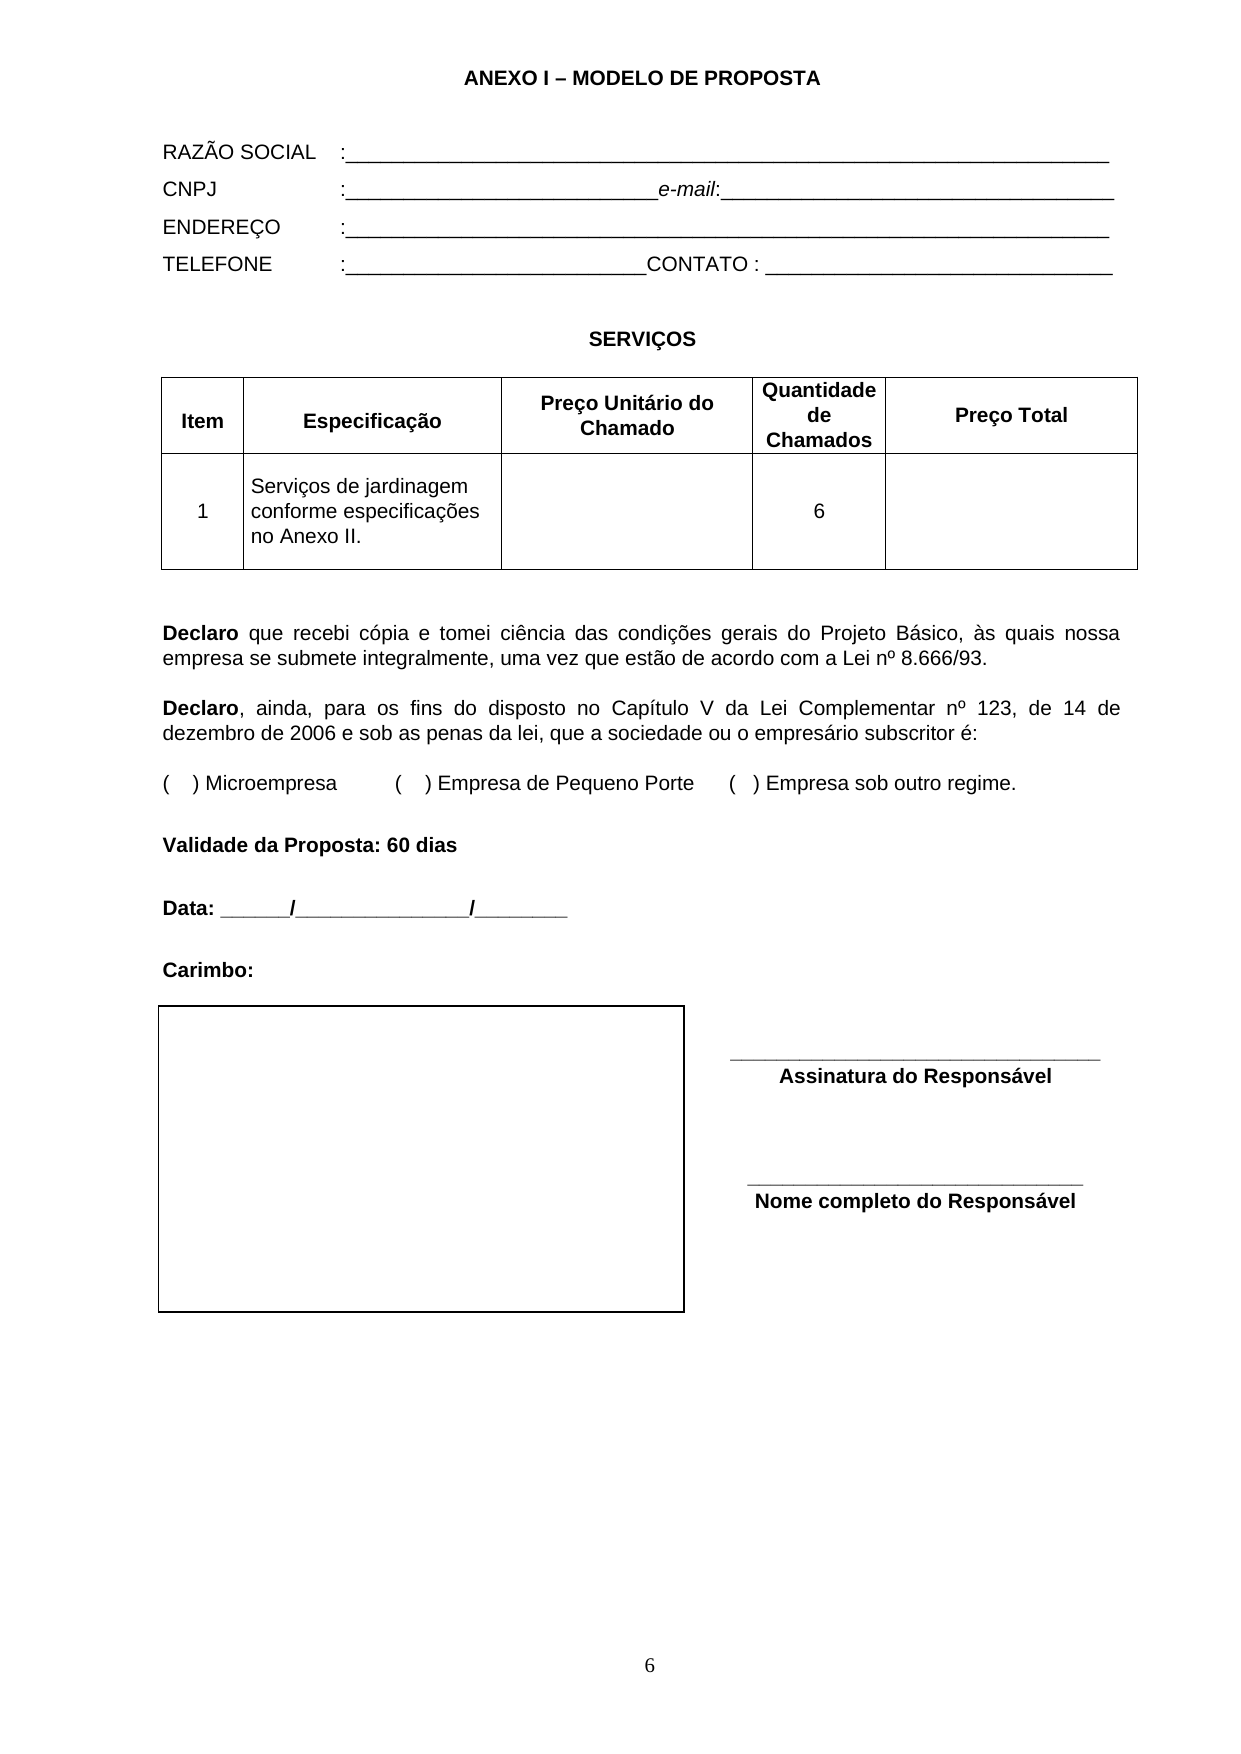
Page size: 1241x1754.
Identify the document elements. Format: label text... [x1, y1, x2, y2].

subtitle CNPJ :___________________________e-mail:__________________________________ [162, 177, 1122, 202]
table_cell [886, 454, 1137, 569]
text ________________________________ [709, 1039, 1122, 1064]
text ( ) Microempresa ( ) Empresa de Pequeno Porte ( ) Empresa sob outro regime. [162, 770, 1122, 795]
subtitle TELEFONE :__________________________CONTATO : ______________________________ [162, 252, 1122, 277]
table_header Especificação [244, 378, 501, 453]
subtitle ENDEREÇO :__________________________________________________________________ [162, 214, 1122, 239]
table_header Quantidade de Chamados [753, 378, 885, 453]
table_cell 1 [162, 454, 243, 569]
text Data: ______/_______________/________ [162, 895, 1121, 920]
table_cell 6 [753, 454, 885, 569]
text Validade da Proposta: 60 dias [162, 833, 1121, 858]
table_cell [502, 454, 752, 569]
subtitle RAZÃO SOCIAL :__________________________________________________________________ [162, 139, 1122, 164]
table_header Item [162, 378, 243, 453]
table_header Preço Total [886, 378, 1137, 453]
text _____________________________ [709, 1164, 1122, 1189]
text Declaro que recebi cópia e tomei ciência das condições gerais do Projeto Básico, às quais nossa empresa se submete integralmente, uma vez que estão de acordo com a Lei nº 8.666/93. [162, 620, 1122, 670]
text Nome completo do Responsável [709, 1189, 1122, 1214]
text Carimbo: [162, 958, 1121, 983]
text Assinatura do Responsável [709, 1064, 1122, 1089]
table_header Preço Unitário do Chamado [502, 378, 752, 453]
text SERVIÇOS [162, 327, 1122, 352]
table_cell Serviços de jardinagem conforme especificações no Anexo II. [244, 454, 501, 569]
text Declaro, ainda, para os fins do disposto no Capítulo V da Lei Complementar nº 123, de 14 de dezembro de 2006 e sob as penas da lei, que a sociedade ou o empresário subscritor é: [162, 695, 1122, 745]
